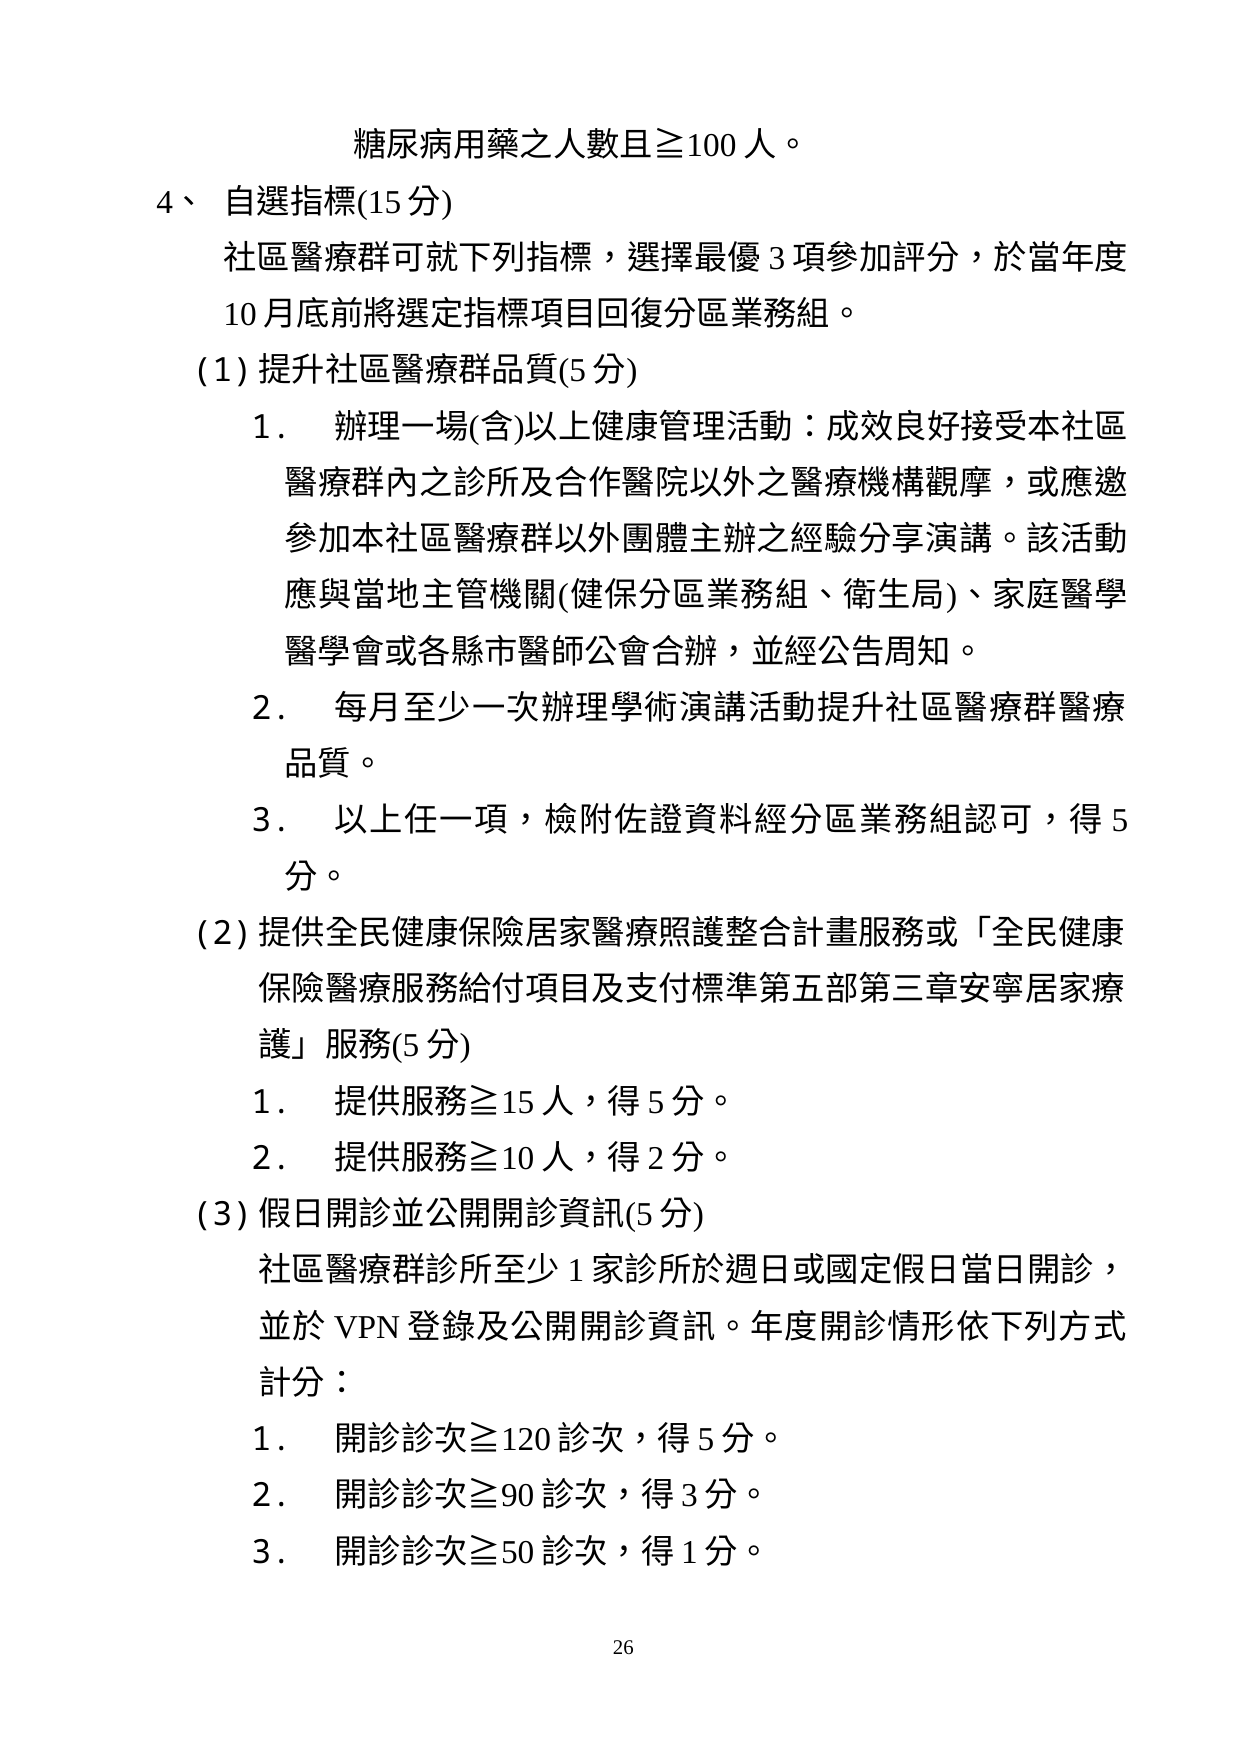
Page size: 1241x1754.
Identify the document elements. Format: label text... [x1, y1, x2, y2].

list 開診診次≧50診次，得1分。 [251, 1518, 1128, 1574]
list 提升社區醫療群品質(5分) [192, 337, 1128, 393]
list 假日開診並公開開診資訊(5分) [192, 1181, 1128, 1237]
list 辦理一場(含)以上健康管理活動：成效良好接受本社區醫療群內之診所及合作醫院以外之醫療機構觀摩，或應邀參加本社區醫療群以外團體主辦之經驗分享演講。該活動應與當地主管機關(健保分區業務組、衛生局)、家庭醫學醫學會或各縣市醫師公會合辦，並經公告周知。 [251, 393, 1128, 674]
list 每月至少一次辦理學術演講活動提升社區醫療群醫療品質。 [251, 674, 1128, 787]
text 社區醫療群可就下列指標，選擇最優3項參加評分，於當年度10月底前將選定指標項目回復分區業務組。 [223, 224, 1128, 337]
list 提供服務≧10人，得2分。 [251, 1124, 1128, 1181]
list 以上任一項，檢附佐證資料經分區業務組認可，得5分。 [251, 787, 1128, 899]
list 提供全民健康保險居家醫療照護整合計畫服務或「全民健康保險醫療服務給付項目及支付標準第五部第三章安寧居家療護」服務(5分) [192, 899, 1128, 1068]
text 社區醫療群診所至少1家診所於週日或國定假日當日開診，並於VPN登錄及公開開診資訊。年度開診情形依下列方式計分： [258, 1237, 1128, 1406]
text 糖尿病用藥之人數且≧100人。 [251, 112, 1128, 168]
list 提供服務≧15人，得5分。 [251, 1068, 1128, 1124]
list 開診診次≧120診次，得5分。 [251, 1406, 1128, 1462]
list 自選指標(15分) [156, 168, 1128, 224]
list 開診診次≧90診次，得3分。 [251, 1462, 1128, 1518]
